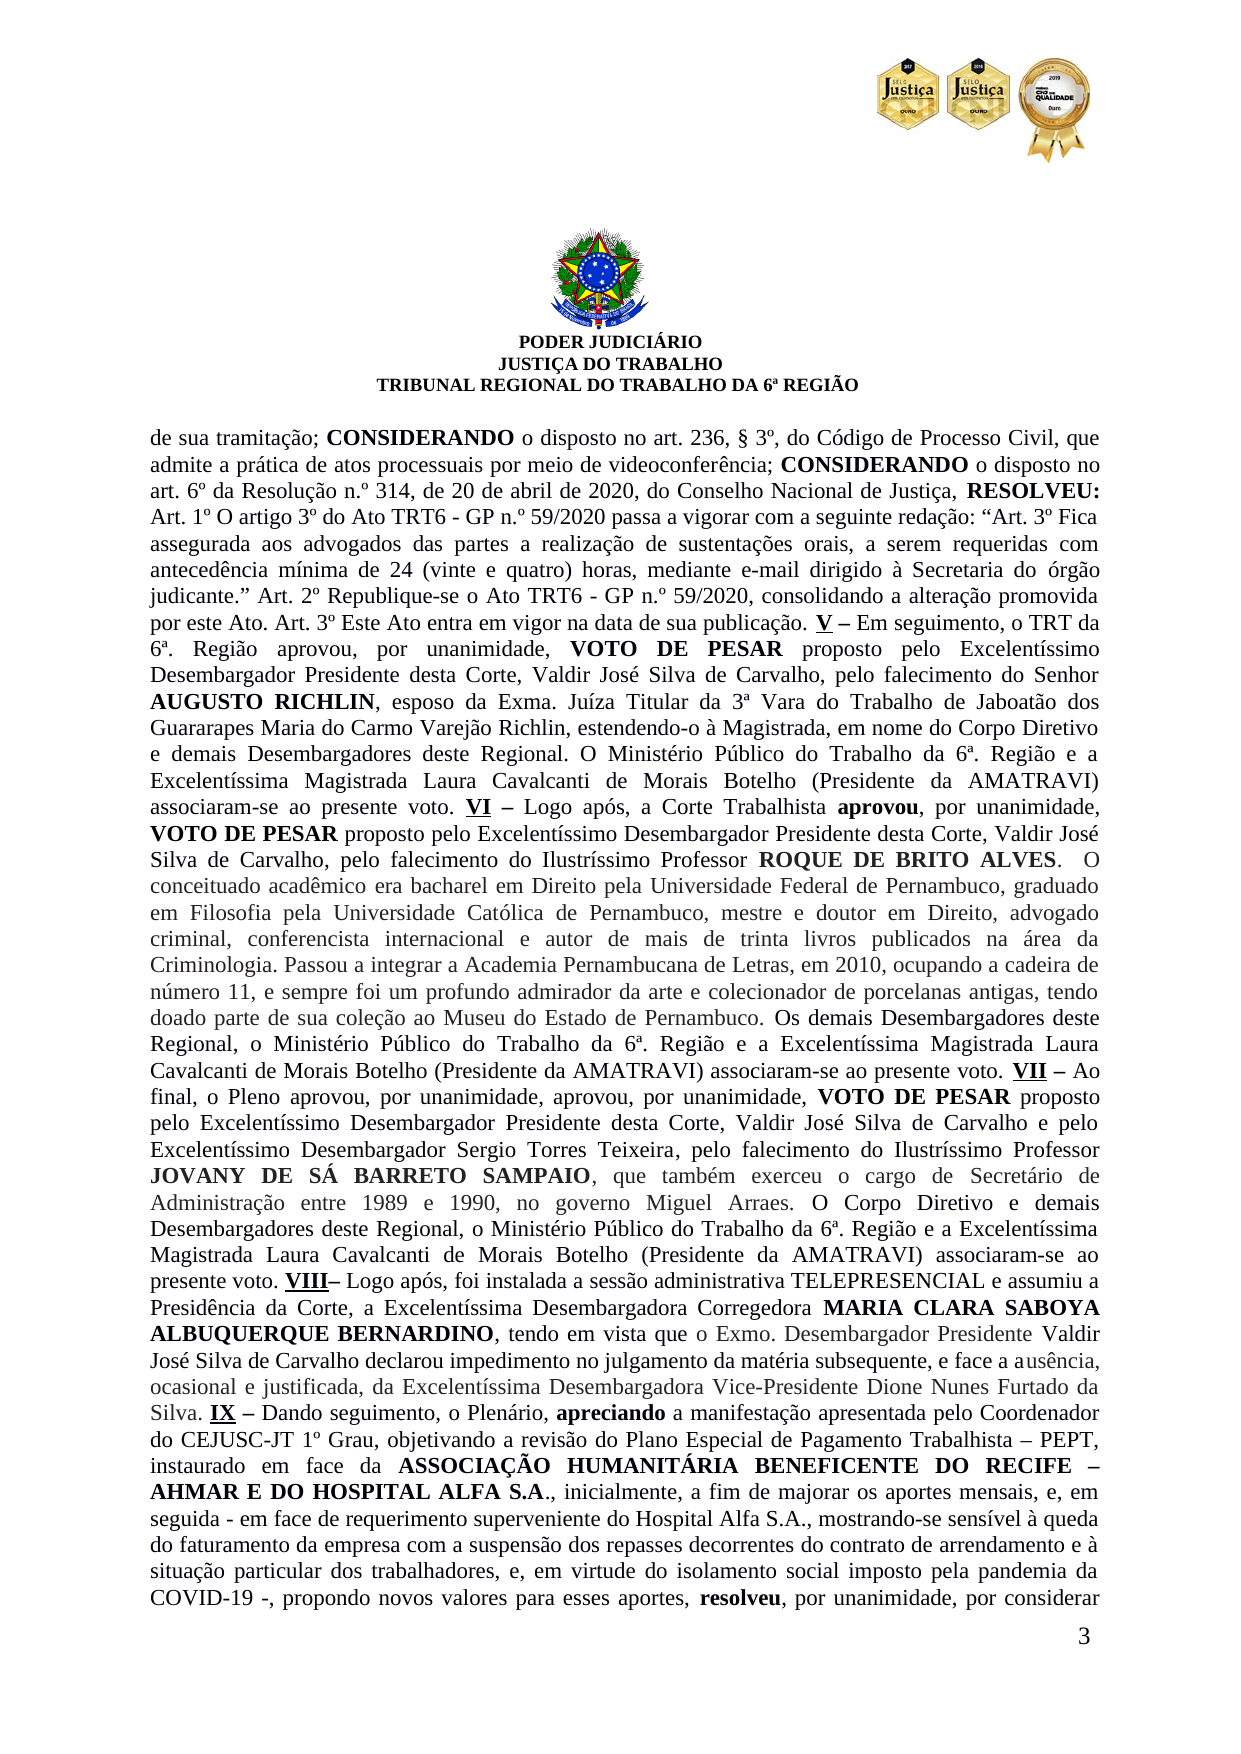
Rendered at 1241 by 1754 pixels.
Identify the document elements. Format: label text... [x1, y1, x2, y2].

text de sua tramitação; CONSIDERANDO o disposto no art. 236, § 3º, do Código de Processo Civil, que admite a prática de atos processuais por meio de videoconferência; CONSIDERANDO o disposto no art. 6º da Resolução n.º 314, de 20 de abril de 2020, do Conselho Nacional de Justiça, RESOLVEU: Art. 1º O artigo 3º do Ato TRT6 - GP n.º 59/2020 passa a vigorar com a seguinte redação: “Art. 3º Fica assegurada aos advogados das partes a realização de sustentações orais, a serem requeridas com antecedência mínima de 24 (vinte e quatro) horas, mediante e-mail dirigido à Secretaria do órgão judicante.” Art. 2º Republique-se o Ato TRT6 - GP n.º 59/2020, consolidando a alteração promovida por este Ato. Art. 3º Este Ato entra em vigor na data de sua publicação. V – Em seguimento, o TRT da 6ª. Região aprovou, por unanimidade, VOTO DE PESAR proposto pelo Excelentíssimo Desembargador Presidente desta Corte, Valdir José Silva de Carvalho, pelo falecimento do Senhor AUGUSTO RICHLIN, esposo da Exma. Juíza Titular da 3ª Vara do Trabalho de Jaboatão dos Guararapes Maria do Carmo Varejão Richlin, estendendo-o à Magistrada, em nome do Corpo Diretivo e demais Desembargadores deste Regional. O Ministério Público do Trabalho da 6ª. Região e a Excelentíssima Magistrada Laura Cavalcanti de Morais Botelho (Presidente da AMATRAVI) associaram-se ao presente voto. VI – Logo após, a Corte Trabalhista aprovou, por unanimidade, VOTO DE PESAR proposto pelo Excelentíssimo Desembargador Presidente desta Corte, Valdir José Silva de Carvalho, pelo falecimento do Ilustríssimo Professor ROQUE DE BRITO ALVES. O conceituado acadêmico era bacharel em Direito pela Universidade Federal de Pernambuco, graduado em Filosofia pela Universidade Católica de Pernambuco, mestre e doutor em Direito, advogado criminal, conferencista internacional e autor de mais de trinta livros publicados na área da Criminologia. Passou a integrar a Academia Pernambucana de Letras, em 2010, ocupando a cadeira de número 11, e sempre foi um profundo admirador da arte e colecionador de porcelanas antigas, tendo doado parte de sua coleção ao Museu do Estado de Pernambuco. Os demais Desembargadores deste Regional, o Ministério Público do Trabalho da 6ª. Região e a Excelentíssima Magistrada Laura Cavalcanti de Morais Botelho (Presidente da AMATRAVI) associaram-se ao presente voto. VII – Ao final, o Pleno aprovou, por unanimidade, aprovou, por unanimidade, VOTO DE PESAR proposto pelo Excelentíssimo Desembargador Presidente desta Corte, Valdir José Silva de Carvalho e pelo Excelentíssimo Desembargador Sergio Torres Teixeira, pelo falecimento do Ilustríssimo Professor JOVANY DE SÁ BARRETO SAMPAIO, que também exerceu o cargo de Secretário de Administração entre 1989 e 1990, no governo Miguel Arraes. O Corpo Diretivo e demais Desembargadores deste Regional, o Ministério Público do Trabalho da 6ª. Região e a Excelentíssima Magistrada Laura Cavalcanti de Morais Botelho (Presidente da AMATRAVI) associaram-se ao presente voto. VIII– Logo após, foi instalada a sessão administrativa TELEPRESENCIAL e assumiu a Presidência da Corte, a Excelentíssima Desembargadora Corregedora MARIA CLARA SABOYA ALBUQUERQUE BERNARDINO, tendo em vista que o Exmo. Desembargador Presidente Valdir José Silva de Carvalho declarou impedimento no julgamento da matéria subsequente, e face a ausência, ocasional e justificada, da Excelentíssima Desembargadora Vice-Presidente Dione Nunes Furtado da Silva. IX – Dando seguimento, o Plenário, apreciando a manifestação apresentada pelo Coordenador do CEJUSC-JT 1º Grau, objetivando a revisão do Plano Especial de Pagamento Trabalhista – PEPT, instaurado em face da ASSOCIAÇÃO HUMANITÁRIA BENEFICENTE DO RECIFE – AHMAR E DO HOSPITAL ALFA S.A., inicialmente, a fim de majorar os aportes mensais, e, em seguida - em face de requerimento superveniente do Hospital Alfa S.A., mostrando-se sensível à queda do faturamento da empresa com a suspensão dos repasses decorrentes do contrato de arrendamento e à situação particular dos trabalhadores, e, em virtude do isolamento social imposto pela pandemia da COVID-19 -, propondo novos valores para esses aportes, resolveu, por unanimidade, por considerar [150, 424, 1100, 1610]
